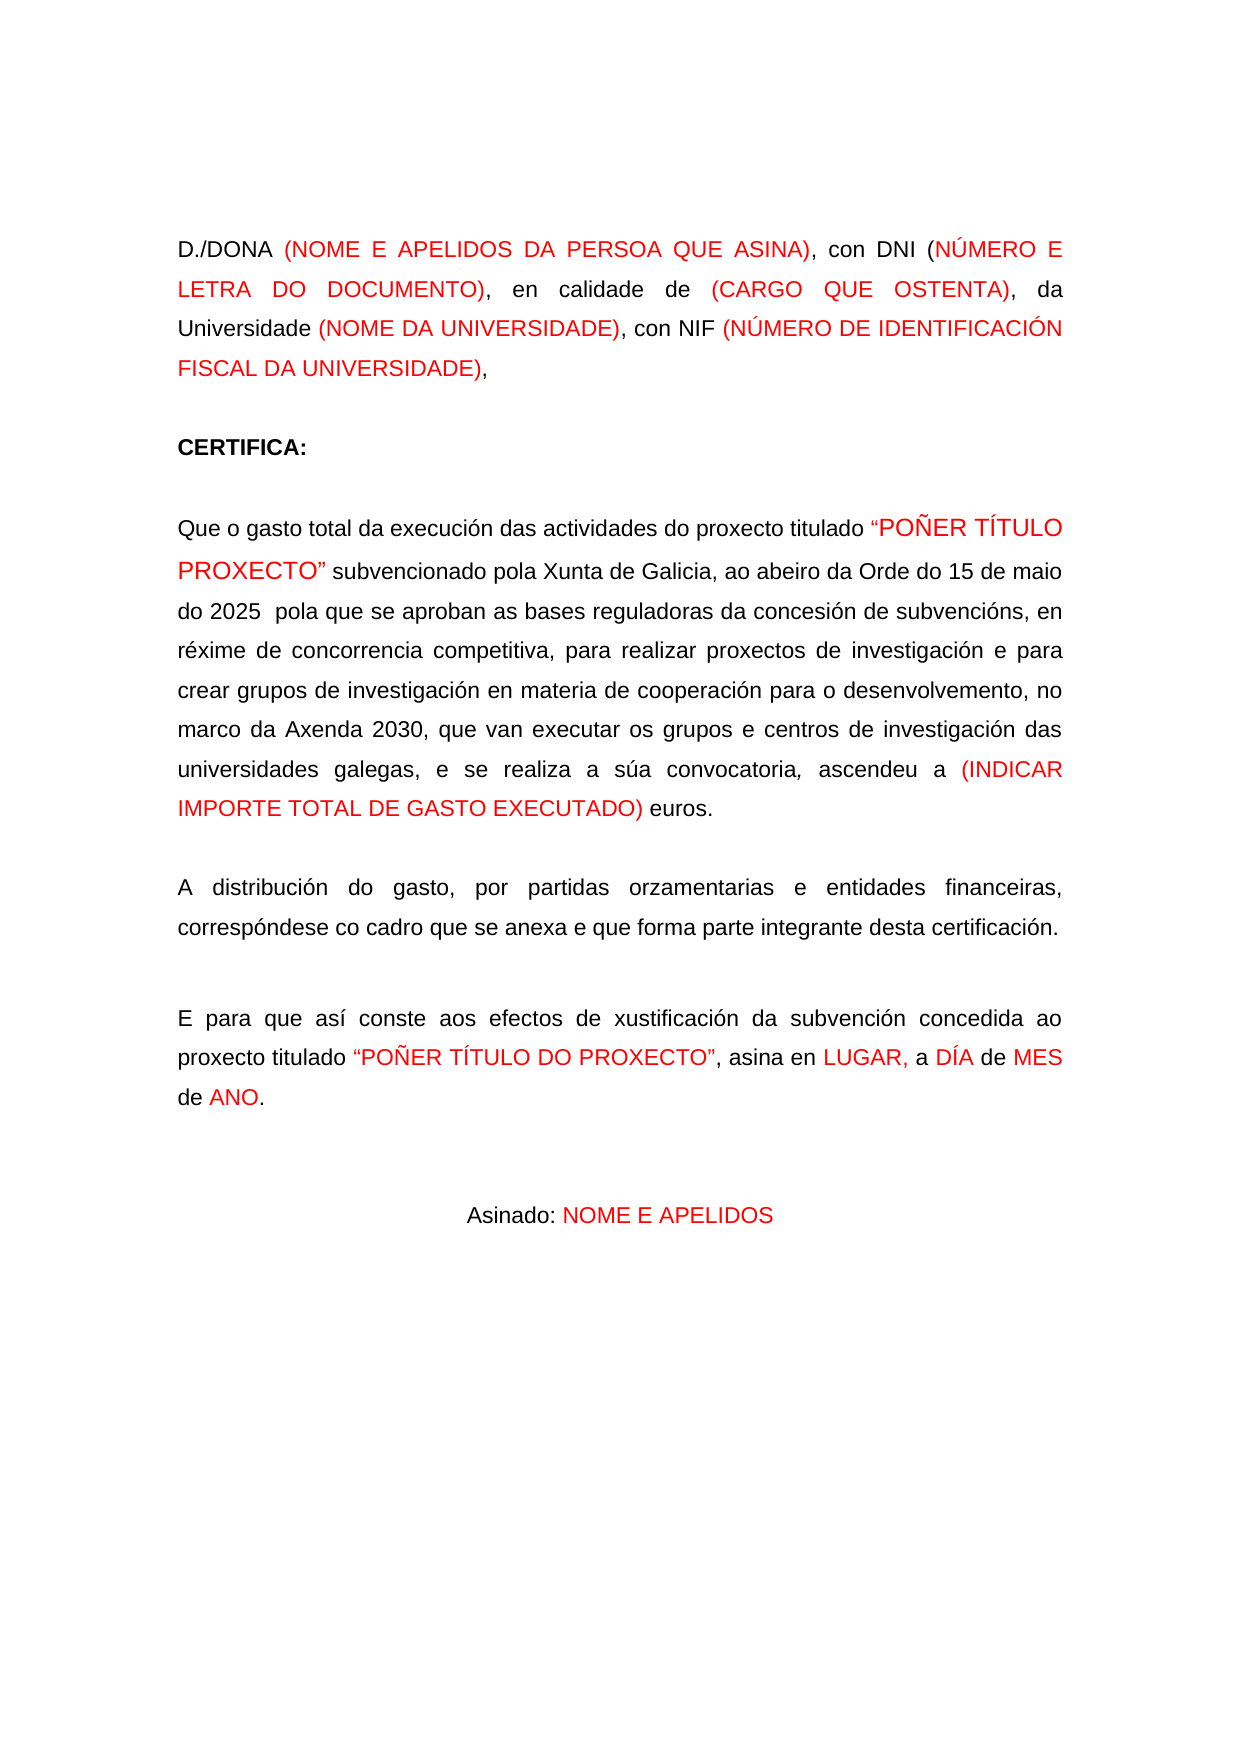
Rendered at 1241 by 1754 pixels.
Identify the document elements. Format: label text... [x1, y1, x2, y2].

text CERTIFICA: [177, 434, 1063, 460]
text A distribución do gasto, por partidas orzamentarias e entidades financeiras, correspóndese co cadro que se anexa e que forma parte integrante desta certificación. [177, 874, 1063, 940]
text Que o gasto total da execución das actividades do proxecto titulado “POÑER TÍTULO PROXECTO” subvencionado pola Xunta de Galicia, ao abeiro da Orde do 15 de maio do 2025 pola que se aproban as bases reguladoras da concesión de subvencións, en réxime de concorrencia competitiva, para realizar proxectos de investigación e para crear grupos de investigación en materia de cooperación para o desenvolvemento, no marco da Axenda 2030, que van executar os grupos e centros de investigación das universidades galegas, e se realiza a súa convocatoria, ascendeu a (INDICAR IMPORTE TOTAL DE GASTO EXECUTADO) euros. [177, 513, 1063, 821]
text Asinado: NOME E APELIDOS [177, 1202, 1063, 1229]
text D./DONA (NOME E APELIDOS DA PERSOA QUE ASINA), con DNI (NÚMERO E LETRA DO DOCUMENTO), en calidade de (CARGO QUE OSTENTA), da Universidade (NOME DA UNIVERSIDADE), con NIF (NÚMERO DE IDENTIFICACIÓN FISCAL DA UNIVERSIDADE), [177, 236, 1063, 381]
text E para que así conste aos efectos de xustificación da subvención concedida ao proxecto titulado “POÑER TÍTULO DO PROXECTO”, asina en LUGAR, a DÍA de MES de ANO. [177, 1005, 1063, 1110]
